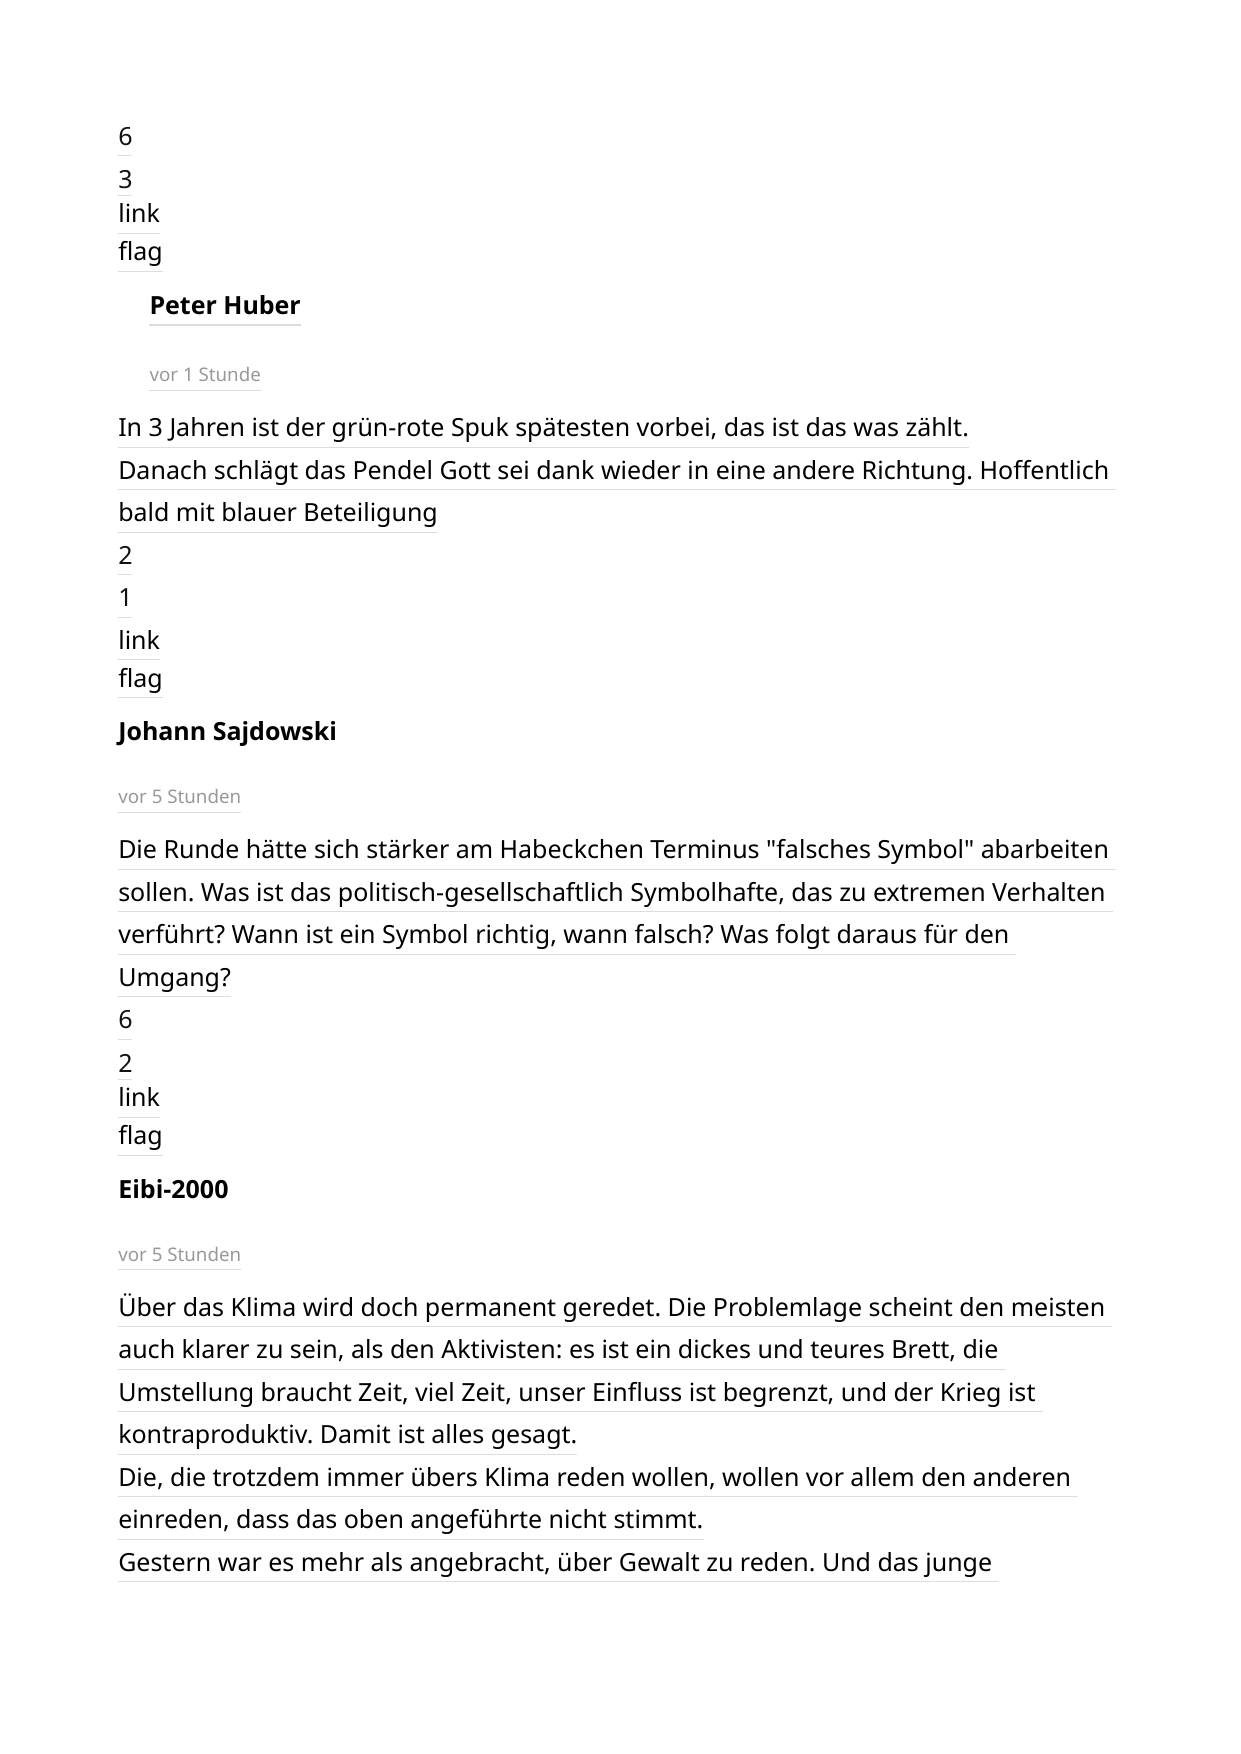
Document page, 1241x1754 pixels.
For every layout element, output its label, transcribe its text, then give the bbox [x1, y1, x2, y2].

text vor 5 Stunden [118, 1241, 1117, 1270]
text 2 [118, 1044, 1122, 1080]
text 3 [118, 161, 1122, 196]
text link [118, 196, 1122, 234]
text Eibi-2000 [118, 1171, 1122, 1206]
text 6 [118, 1002, 1122, 1040]
text link [118, 622, 1122, 660]
text Über das Klima wird doch permanent geredet. Die Problemlage scheint den meisten auch klarer zu sein, als den Aktivisten: es ist ein dickes und teures Brett, die Umstellung braucht Zeit, viel Zeit, unser Einfluss ist begrenzt, und der Krieg ist kontraproduktiv. Damit ist alles gesagt. Die, die trotzdem immer übers Klima reden wollen, wollen vor allem den anderen einreden, dass das oben angeführte nicht stimmt. Gestern war es mehr als angebracht, über Gewalt zu reden. Und das junge [118, 1289, 1122, 1582]
text In 3 Jahren ist der grün-rote Spuk spätesten vorbei, das ist das was zählt. Danach schlägt das Pendel Gott sei dank wieder in eine andere Richtung. Hoffentlich bald mit blauer Beteiligung [118, 410, 1122, 533]
text flag [118, 660, 1122, 698]
text 2 [118, 537, 1122, 575]
text Peter Huber [149, 288, 1122, 326]
text Die Runde hätte sich stärker am Habeckchen Terminus "falsches Symbol" abarbeiten sollen. Was ist das politisch-gesellschaftlich Symbolhafte, das zu extremen Verhalten verführt? Wann ist ein Symbol richtig, wann falsch? Was folgt daraus für den Umgang? [118, 832, 1122, 997]
text vor 5 Stunden [118, 783, 1117, 813]
text vor 1 Stunde [149, 361, 1117, 391]
text flag [118, 234, 1122, 272]
text 6 [118, 118, 1122, 156]
text flag [118, 1118, 1122, 1156]
text 1 [118, 580, 1122, 618]
text link [118, 1080, 1122, 1118]
text Johann Sajdowski [118, 714, 1122, 748]
